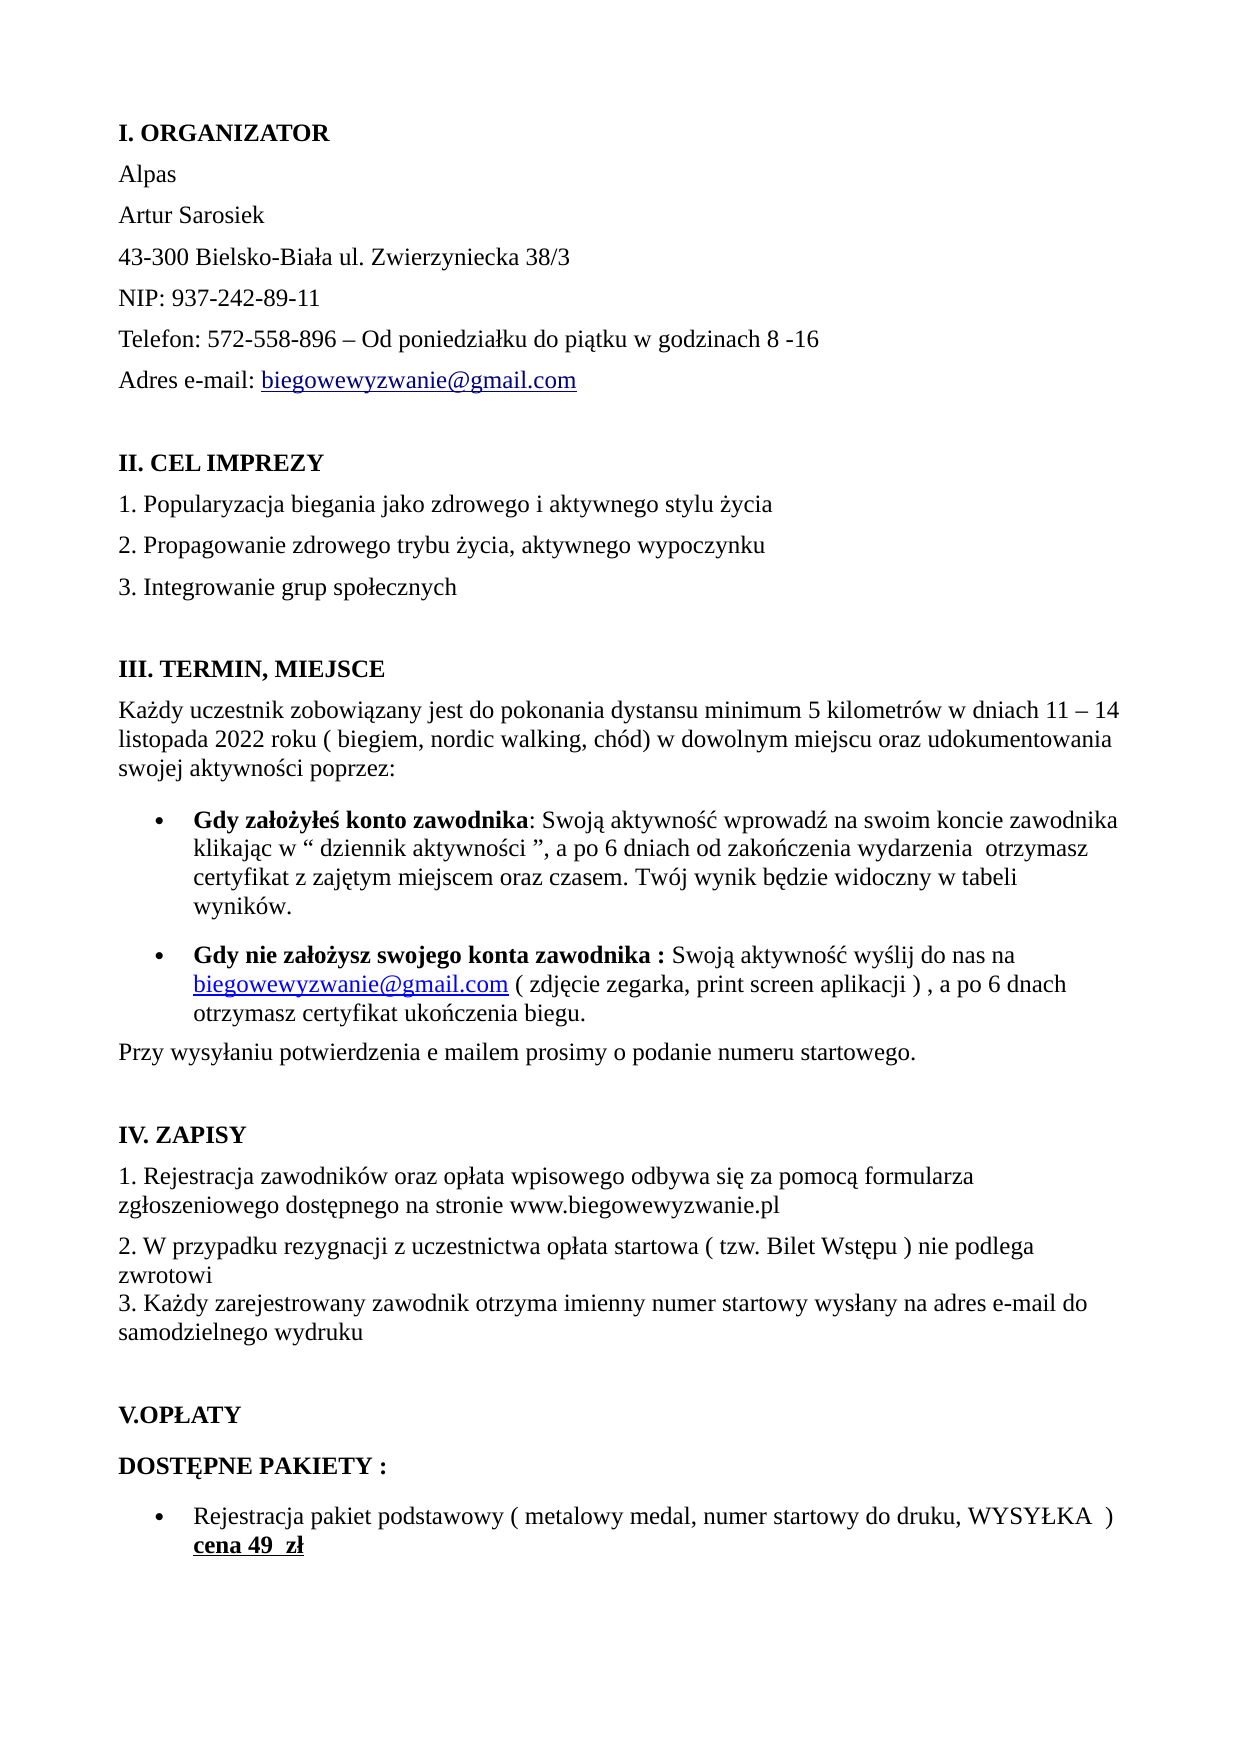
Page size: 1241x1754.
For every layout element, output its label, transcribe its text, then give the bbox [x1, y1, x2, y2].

text Alpas [118, 159, 1122, 188]
text Telefon: 572-558-896 – Od poniedziałku do piątku w godzinach 8 -16 [118, 324, 1122, 353]
text Adres e-mail: biegowewyzwanie@gmail.com [118, 366, 1122, 394]
text 3. Integrowanie grup społecznych [118, 572, 1122, 601]
text 43-300 Bielsko-Biała ul. Zwierzyniecka 38/3 [118, 242, 1122, 271]
text Każdy uczestnik zobowiązany jest do pokonania dystansu minimum 5 kilometrów w dniach 11 – 14 listopada 2022 roku ( biegiem, nordic walking, chód) w dowolnym miejscu oraz udokumentowania swojej aktywności poprzez: [118, 696, 1122, 782]
text V.OPŁATY [118, 1400, 1122, 1428]
text Przy wysyłaniu potwierdzenia e mailem prosimy o podanie numeru startowego. [118, 1037, 1122, 1066]
text III. TERMIN, MIEJSCE [118, 654, 1122, 683]
list Gdy nie założysz swojego konta zawodnika : Swoją aktywność wyślij do nas na biegowewyzwanie@gmail.com ( zdjęcie zegarka, print screen aplikacji ) , a po 6 dnach otrzymasz certyfikat ukończenia biegu. [156, 941, 1122, 1027]
text NIP: 937-242-89-11 [118, 283, 1122, 312]
text II. CEL IMPREZY [118, 448, 1122, 477]
text IV. ZAPISY [118, 1120, 1122, 1148]
list Rejestracja pakiet podstawowy ( metalowy medal, numer startowy do druku, WYSYŁKA ) cena 49 zł [156, 1501, 1122, 1558]
text 2. Propagowanie zdrowego trybu życia, aktywnego wypoczynku [118, 531, 1122, 559]
text 3. Każdy zarejestrowany zawodnik otrzyma imienny numer startowy wysłany na adres e-mail do samodzielnego wydruku [118, 1288, 1122, 1346]
text I. ORGANIZATOR [118, 118, 1122, 147]
text DOSTĘPNE PAKIETY : [118, 1451, 1122, 1480]
text Artur Sarosiek [118, 201, 1122, 229]
text 1. Popularyzacja biegania jako zdrowego i aktywnego stylu życia [118, 489, 1122, 518]
text 1. Rejestracja zawodników oraz opłata wpisowego odbywa się za pomocą formularza zgłoszeniowego dostępnego na stronie www.biegowewyzwanie.pl [118, 1161, 1122, 1218]
text 2. W przypadku rezygnacji z uczestnictwa opłata startowa ( tzw. Bilet Wstępu ) nie podlega zwrotowi [118, 1231, 1122, 1288]
list Gdy założyłeś konto zawodnika: Swoją aktywność wprowadź na swoim koncie zawodnika klikając w “ dziennik aktywności ”, a po 6 dniach od zakończenia wydarzenia otrzymasz certyfikat z zajętym miejscem oraz czasem. Twój wynik będzie widoczny w tabeli wyników. [156, 805, 1122, 920]
